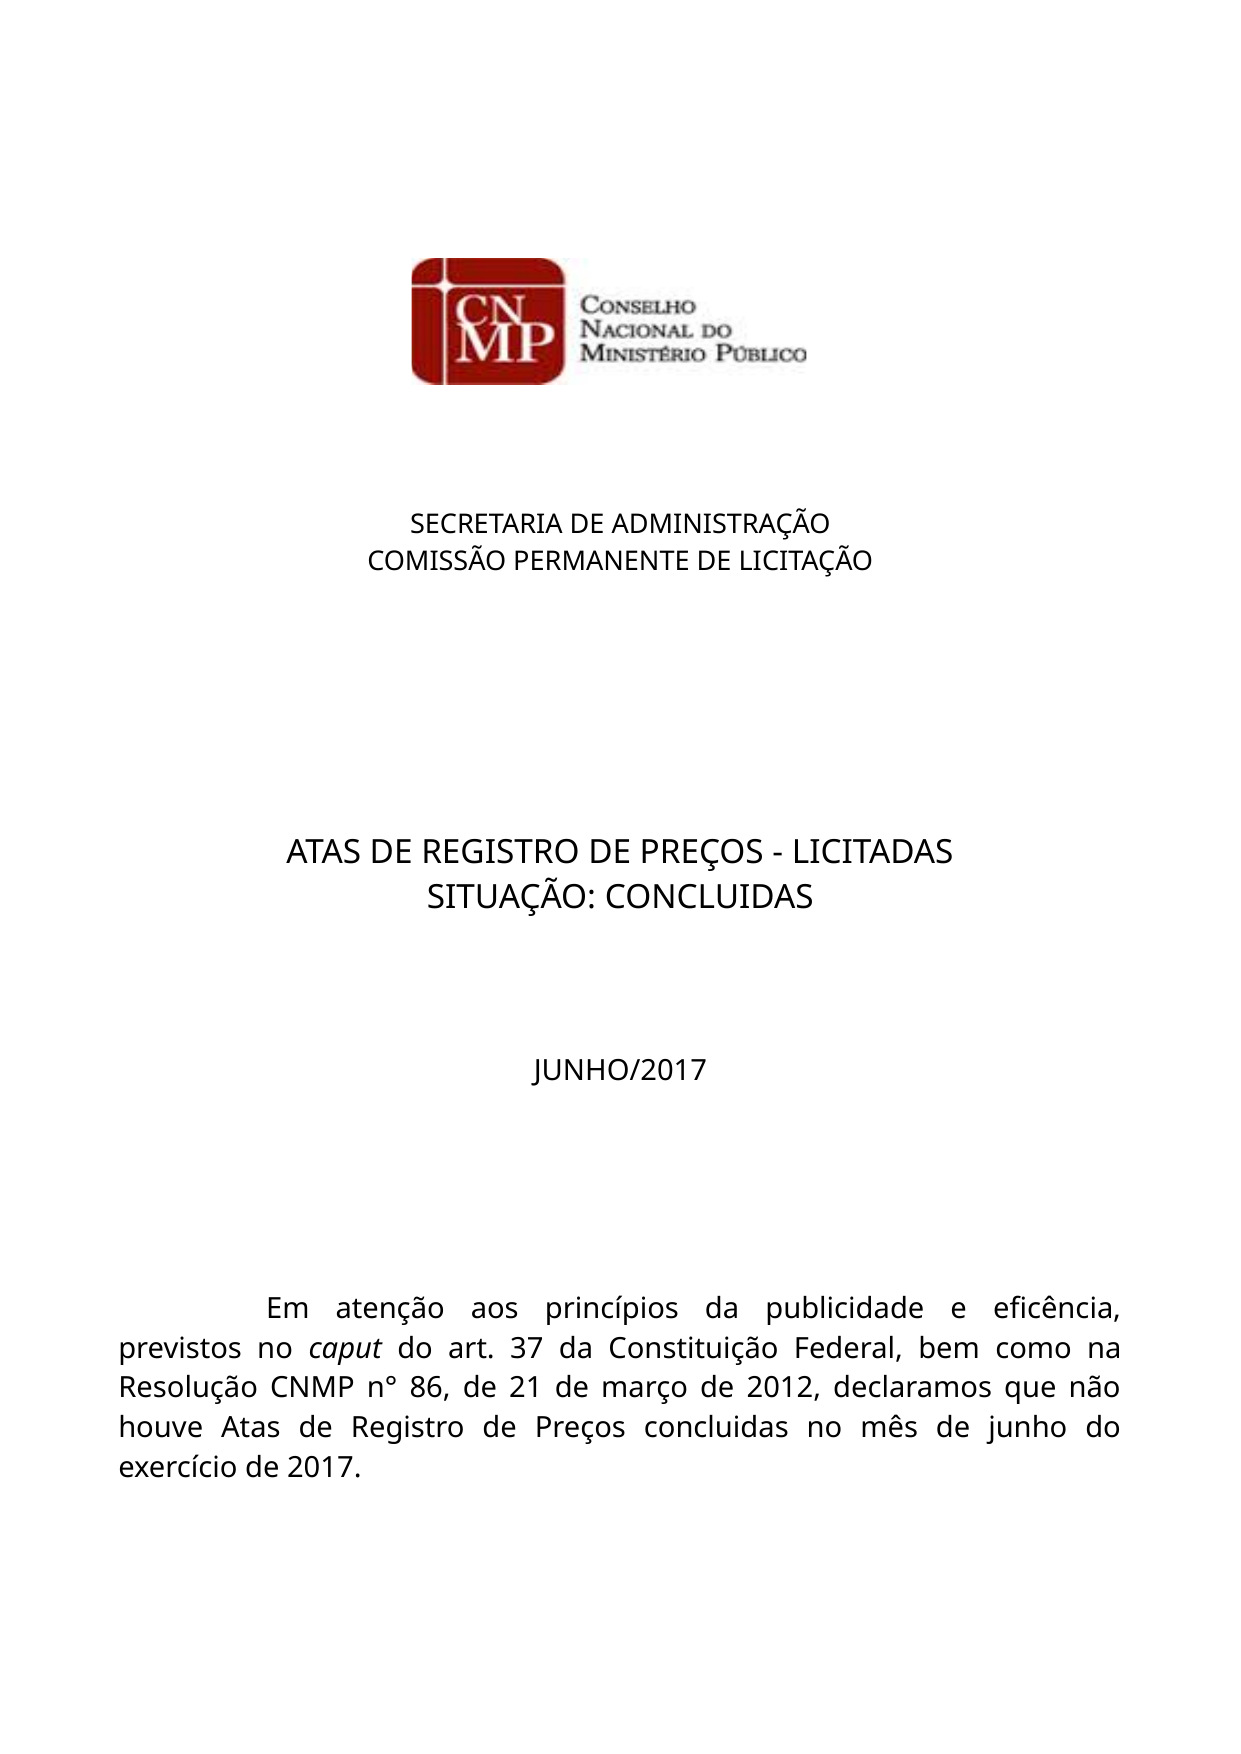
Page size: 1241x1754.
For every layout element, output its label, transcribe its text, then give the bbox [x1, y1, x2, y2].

text SECRETARIA DE ADMINISTRAÇÃO [118, 504, 1122, 541]
text SITUAÇÃO: CONCLUIDAS [118, 873, 1122, 919]
text JUNHO/2017 [118, 1049, 1122, 1089]
text Em atenção aos princípios da publicidade e eficência, previstos no caput do art. 37 da Constituição Federal, bem como na Resolução CNMP n° 86, de 21 de março de 2012, declaramos que não houve Atas de Registro de Preços concluidas no mês de junho do exercício de 2017. [118, 1287, 1122, 1486]
picture [411, 258, 807, 385]
text COMISSÃO PERMANENTE DE LICITAÇÃO [118, 541, 1122, 578]
text ATAS DE REGISTRO DE PREÇOS - LICITADAS [118, 828, 1122, 873]
